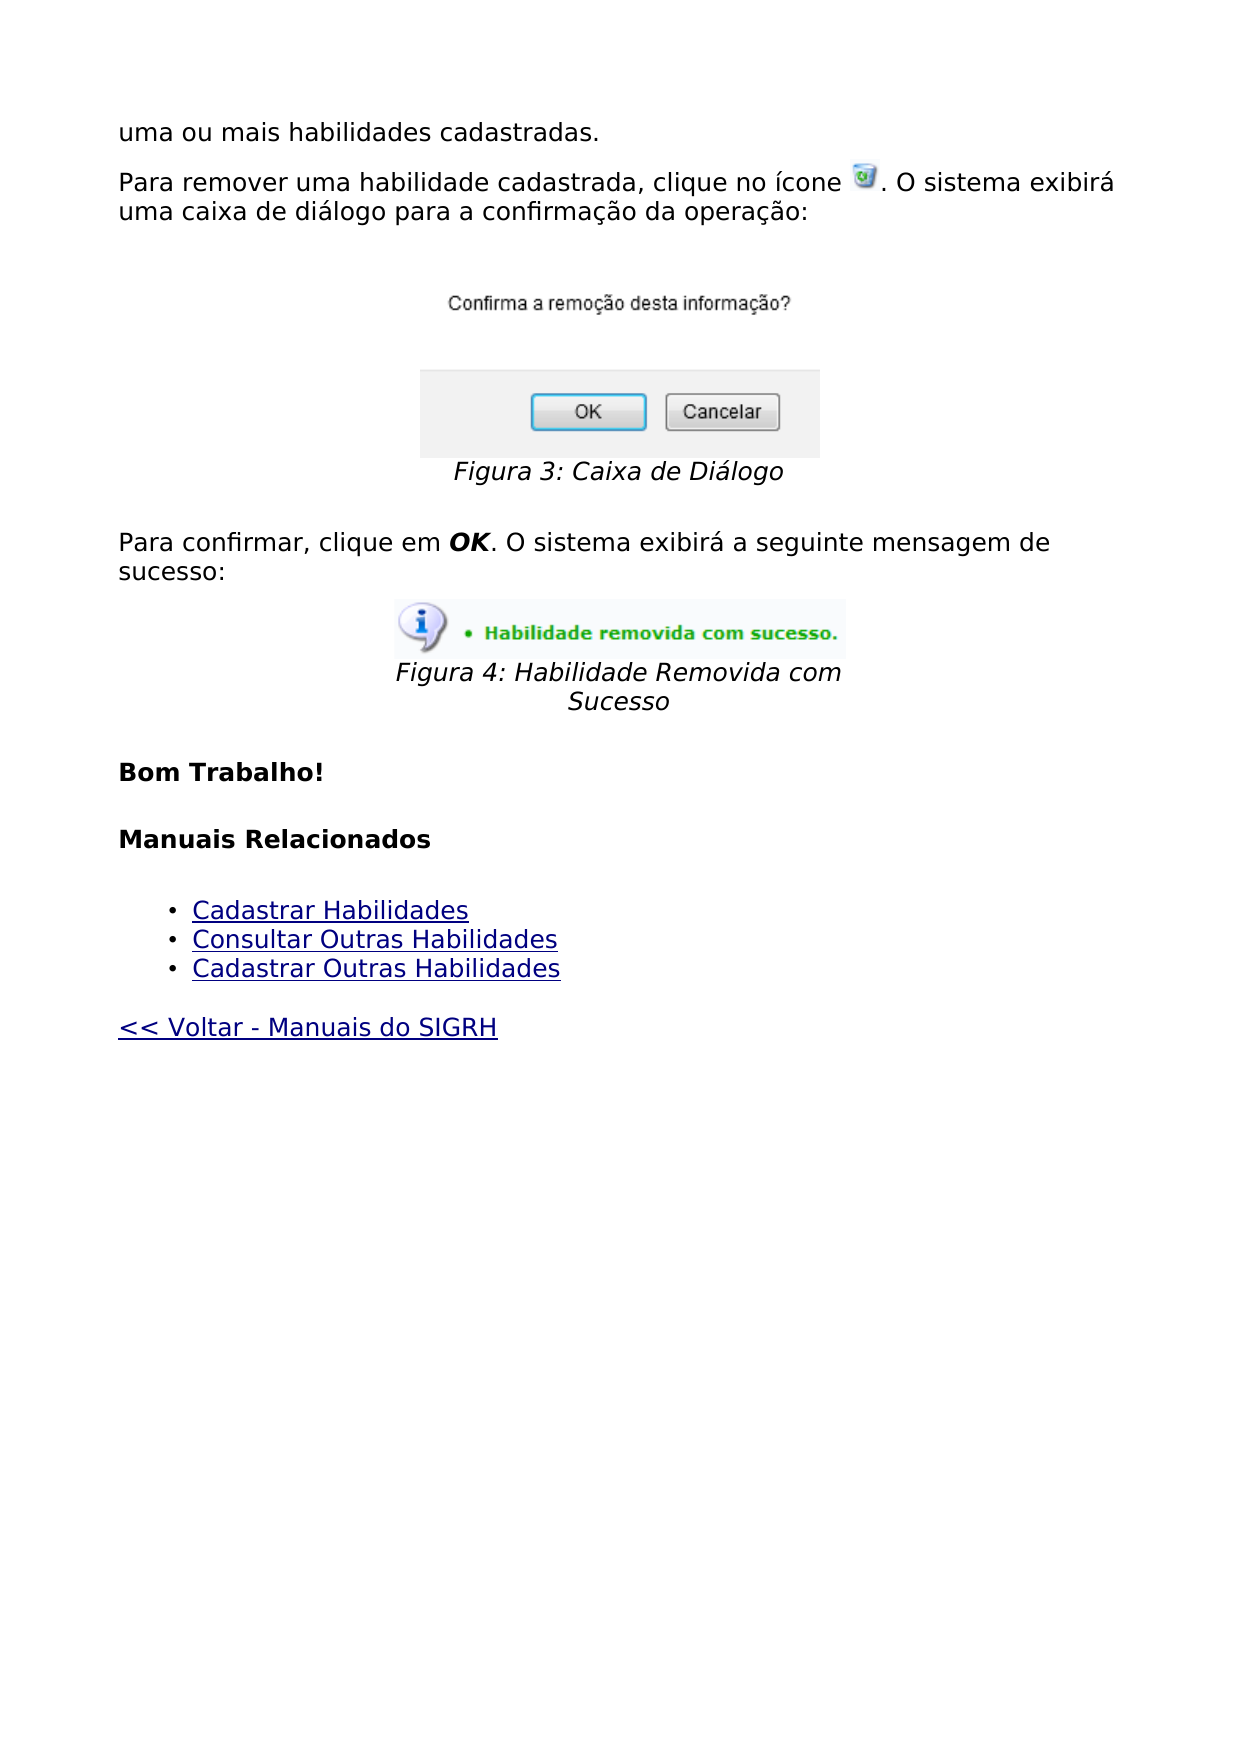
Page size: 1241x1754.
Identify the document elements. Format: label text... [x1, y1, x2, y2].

picture [420, 238, 820, 458]
list Consultar Outras Habilidades [177, 925, 1122, 954]
list Cadastrar Outras Habilidades [177, 954, 1122, 984]
text uma ou mais habilidades cadastradas. [118, 118, 1122, 147]
text << Voltar - Manuais do SIGRH [118, 1013, 1122, 1042]
list Cadastrar Habilidades [177, 896, 1122, 925]
picture [850, 159, 880, 191]
subtitle Manuais Relacionados [118, 825, 1122, 854]
text Para remover uma habilidade cadastrada, clique no ícone . O sistema exibirá uma caixa de diálogo para a confirmação da operação: [118, 160, 1122, 226]
text Figura 3: Caixa de Diálogo [420, 458, 820, 487]
text Figura 4: Habilidade Removida com Sucesso [394, 659, 846, 717]
picture [394, 599, 846, 659]
text Para confirmar, clique em OK. O sistema exibirá a seguinte mensagem de sucesso: [118, 528, 1122, 587]
text Bom Trabalho! [118, 758, 1122, 788]
